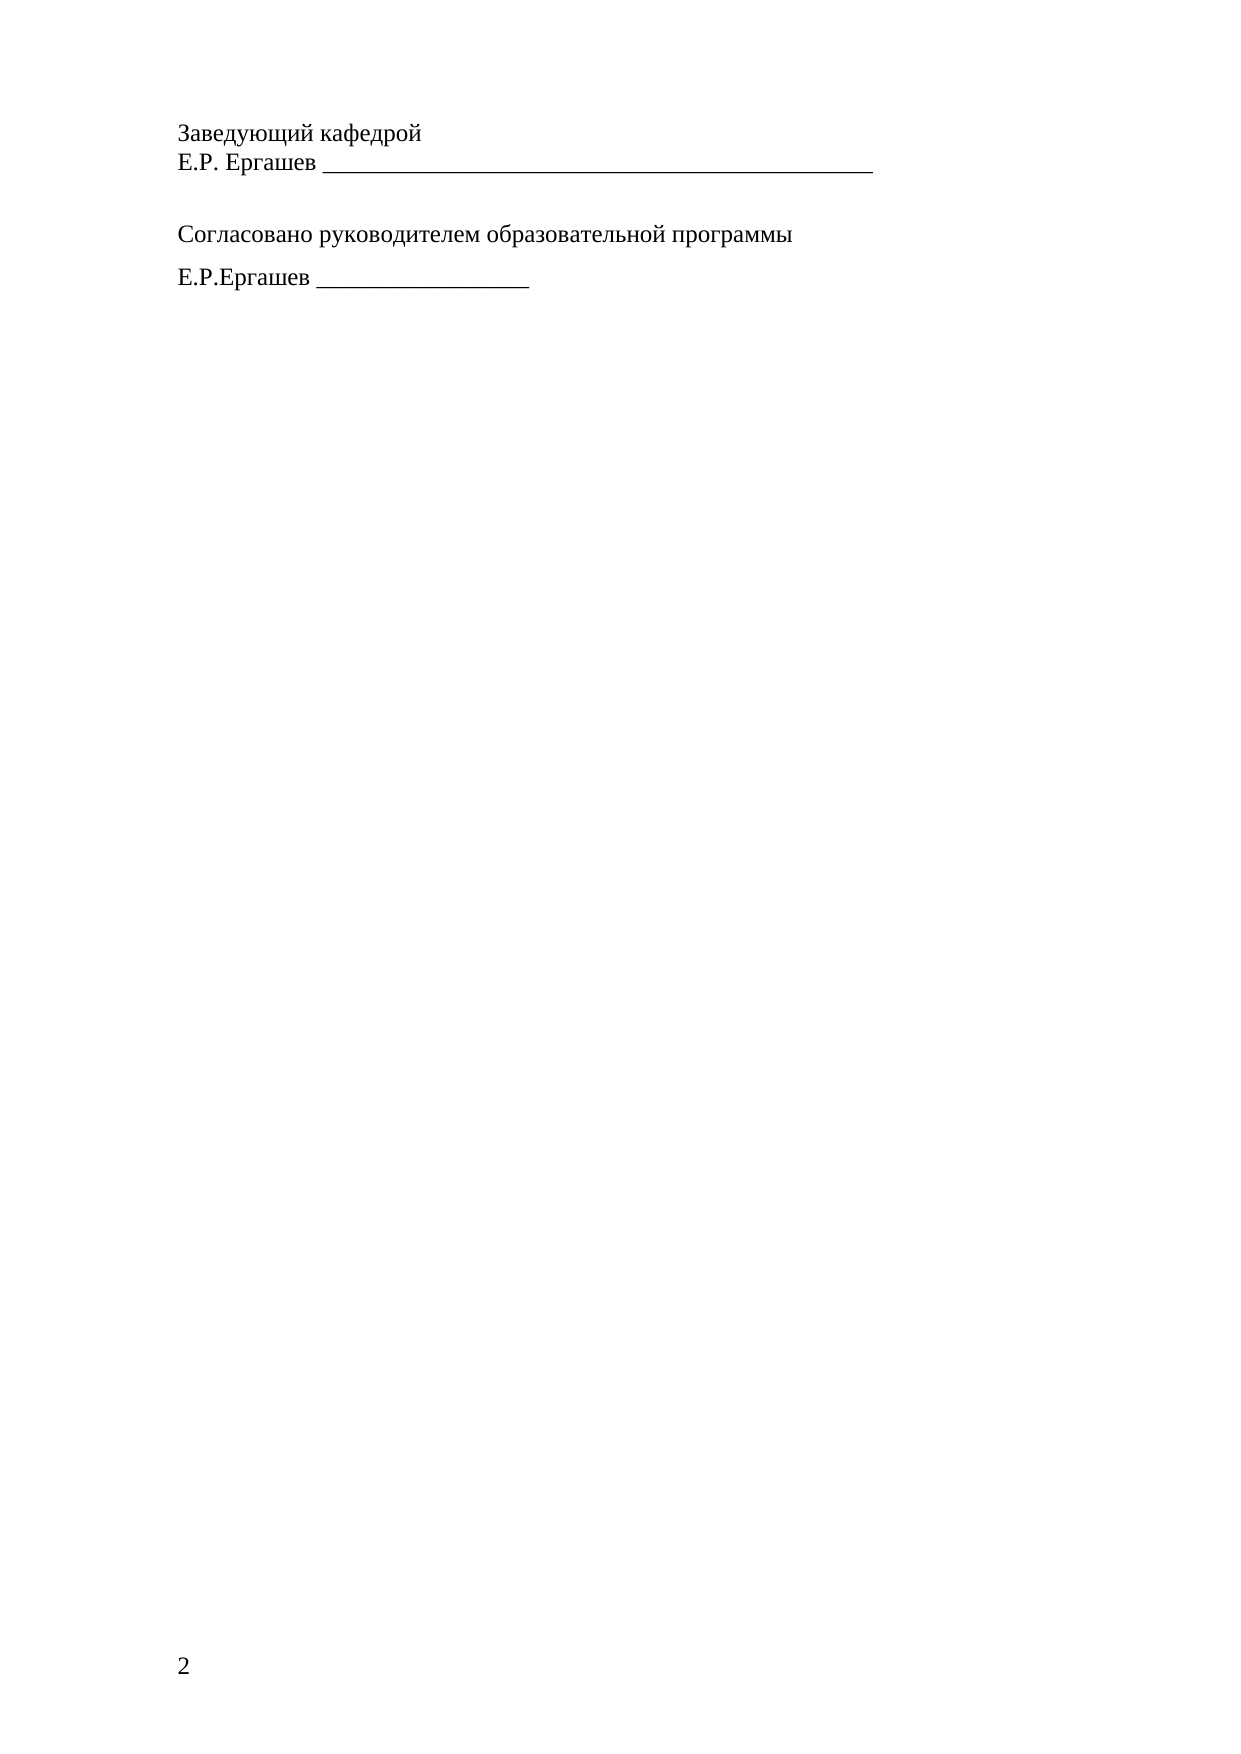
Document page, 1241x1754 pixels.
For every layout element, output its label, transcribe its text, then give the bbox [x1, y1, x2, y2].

text Е.Р.Ергашев _________________ [177, 262, 1152, 291]
text Е.Р. Ергашев ____________________________________________ [177, 147, 1152, 176]
text Заведующий кафедрой [177, 118, 1152, 147]
text Согласовано руководителем образовательной программы [177, 219, 1152, 247]
